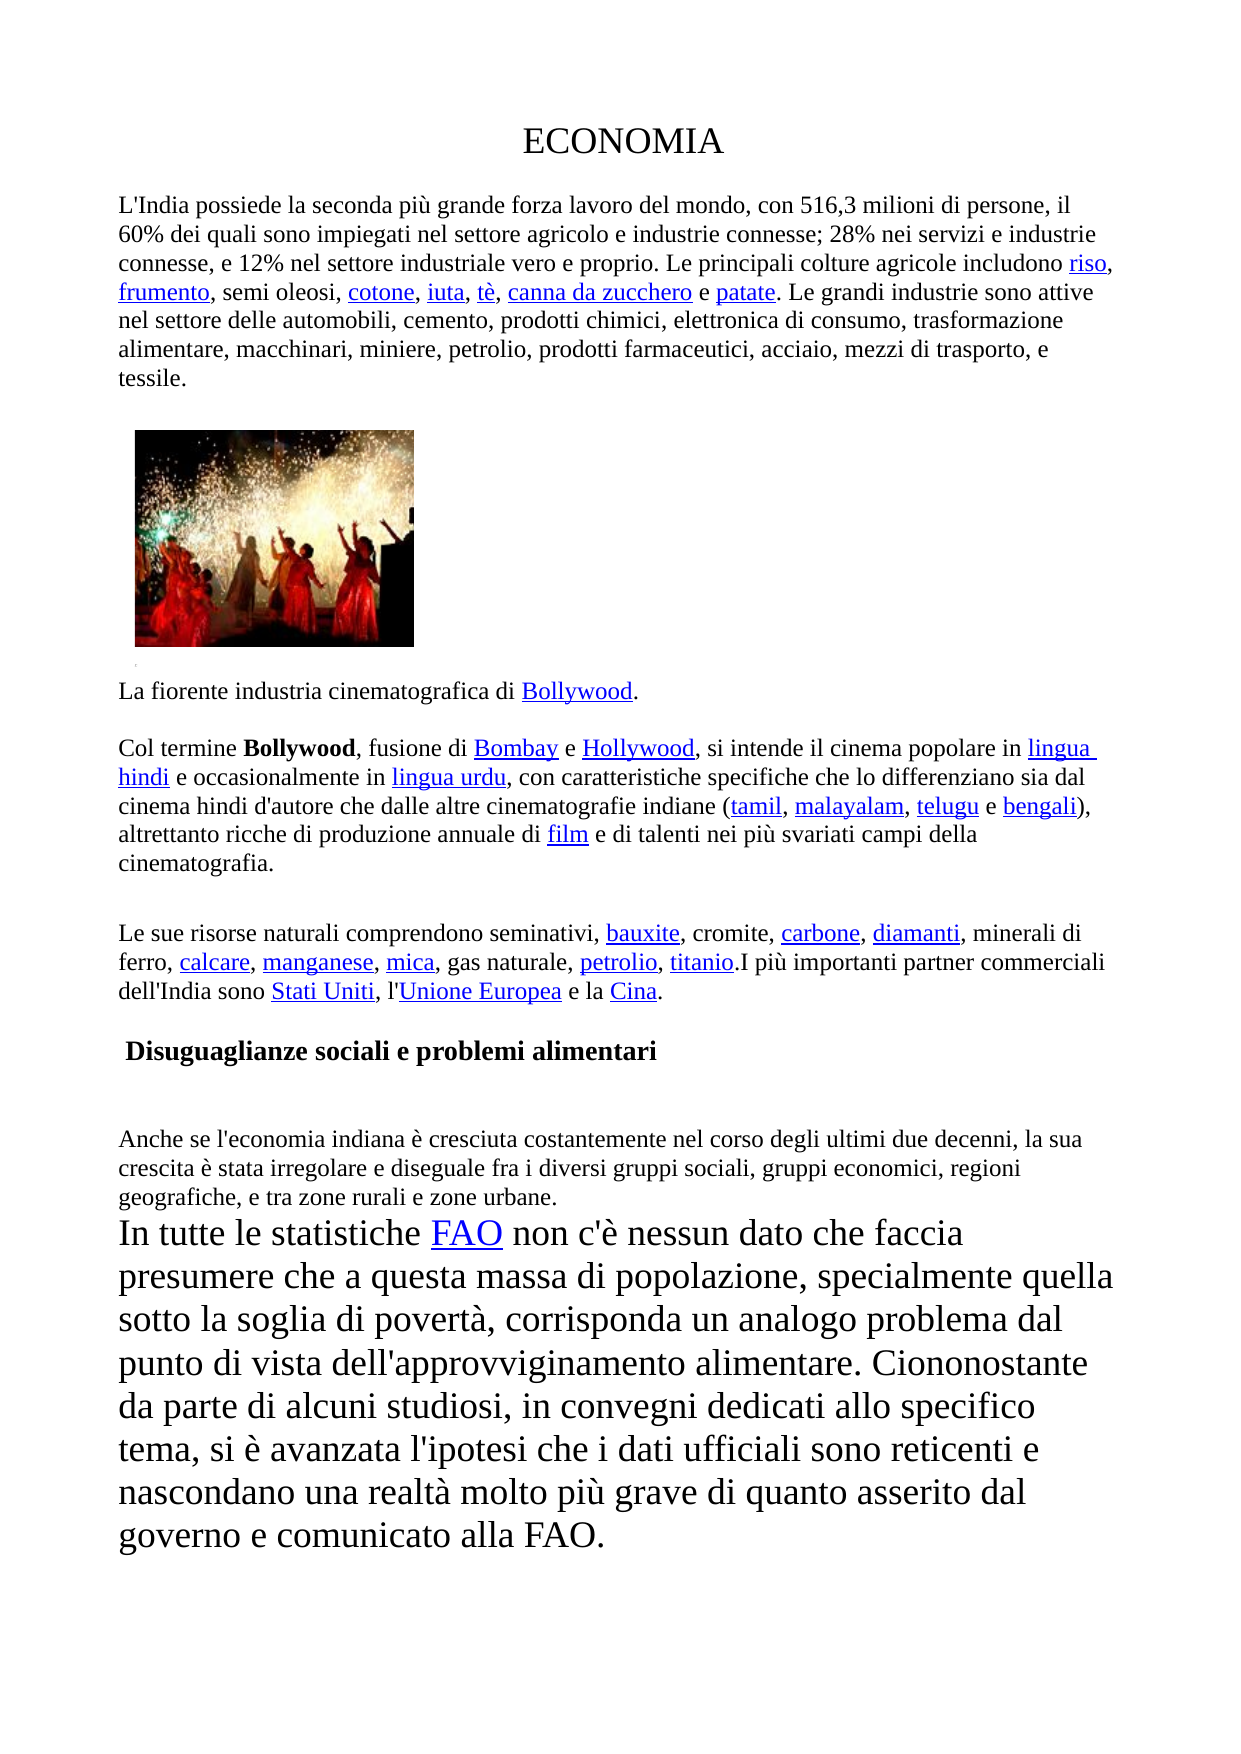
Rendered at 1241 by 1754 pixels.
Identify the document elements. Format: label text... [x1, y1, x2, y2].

text Le sue risorse naturali comprendono seminativi, bauxite, cromite, carbone, diamanti, minerali di ferro, calcare, manganese, mica, gas naturale, petrolio, titanio.I più importanti partner commerciali dell'India sono Stati Uniti, l'Unione Europea e la Cina. [118, 918, 1122, 1004]
text Anche se l'economia indiana è cresciuta costantemente nel corso degli ultimi due decenni, la sua crescita è stata irregolare e diseguale fra i diversi gruppi sociali, gruppi economici, regioni geografiche, e tra zone rurali e zone urbane. In tutte le statistiche FAO non c'è nessun dato che faccia presumere che a questa massa di popolazione, specialmente quella sotto la soglia di povertà, corrisponda un analogo problema dal punto di vista dell'approvviginamento alimentare. Ciononostante da parte di alcuni studiosi, in convegni dedicati allo specifico tema, si è avanzata l'ipotesi che i dati ufficiali sono reticenti e nascondano una realtà molto più grave di quanto asserito dal governo e comunicato alla FAO. [118, 1124, 1122, 1556]
subtitle Disuguaglianze sociali e problemi alimentari [118, 1034, 1122, 1066]
text L'India possiede la seconda più grande forza lavoro del mondo, con 516,3 milioni di persone, il 60% dei quali sono impiegati nel settore agricolo e industrie connesse; 28% nei servizi e industrie connesse, e 12% nel settore industriale vero e proprio. Le principali colture agricole includono riso, frumento, semi oleosi, cotone, iuta, tè, canna da zucchero e patate. Le grandi industrie sono attive nel settore delle automobili, cemento, prodotti chimici, elettronica di consumo, trasformazione alimentare, macchinari, miniere, petrolio, prodotti farmaceutici, acciaio, mezzi di trasporto, e tessile. [118, 190, 1122, 392]
text ECONOMIA [118, 118, 1122, 161]
picture [134, 430, 414, 647]
text La fiorente industria cinematografica di Bollywood. [118, 676, 1122, 704]
text Col termine Bollywood, fusione di Bombay e Hollywood, si intende il cinema popolare in lingua hindi e occasionalmente in lingua urdu, con caratteristiche specifiche che lo differenziano sia dal cinema hindi d'autore che dalle altre cinematografie indiane (tamil, malayalam, telugu e bengali), altrettanto ricche di produzione annuale di film e di talenti nei più svariati campi della cinematografia. [118, 733, 1122, 877]
